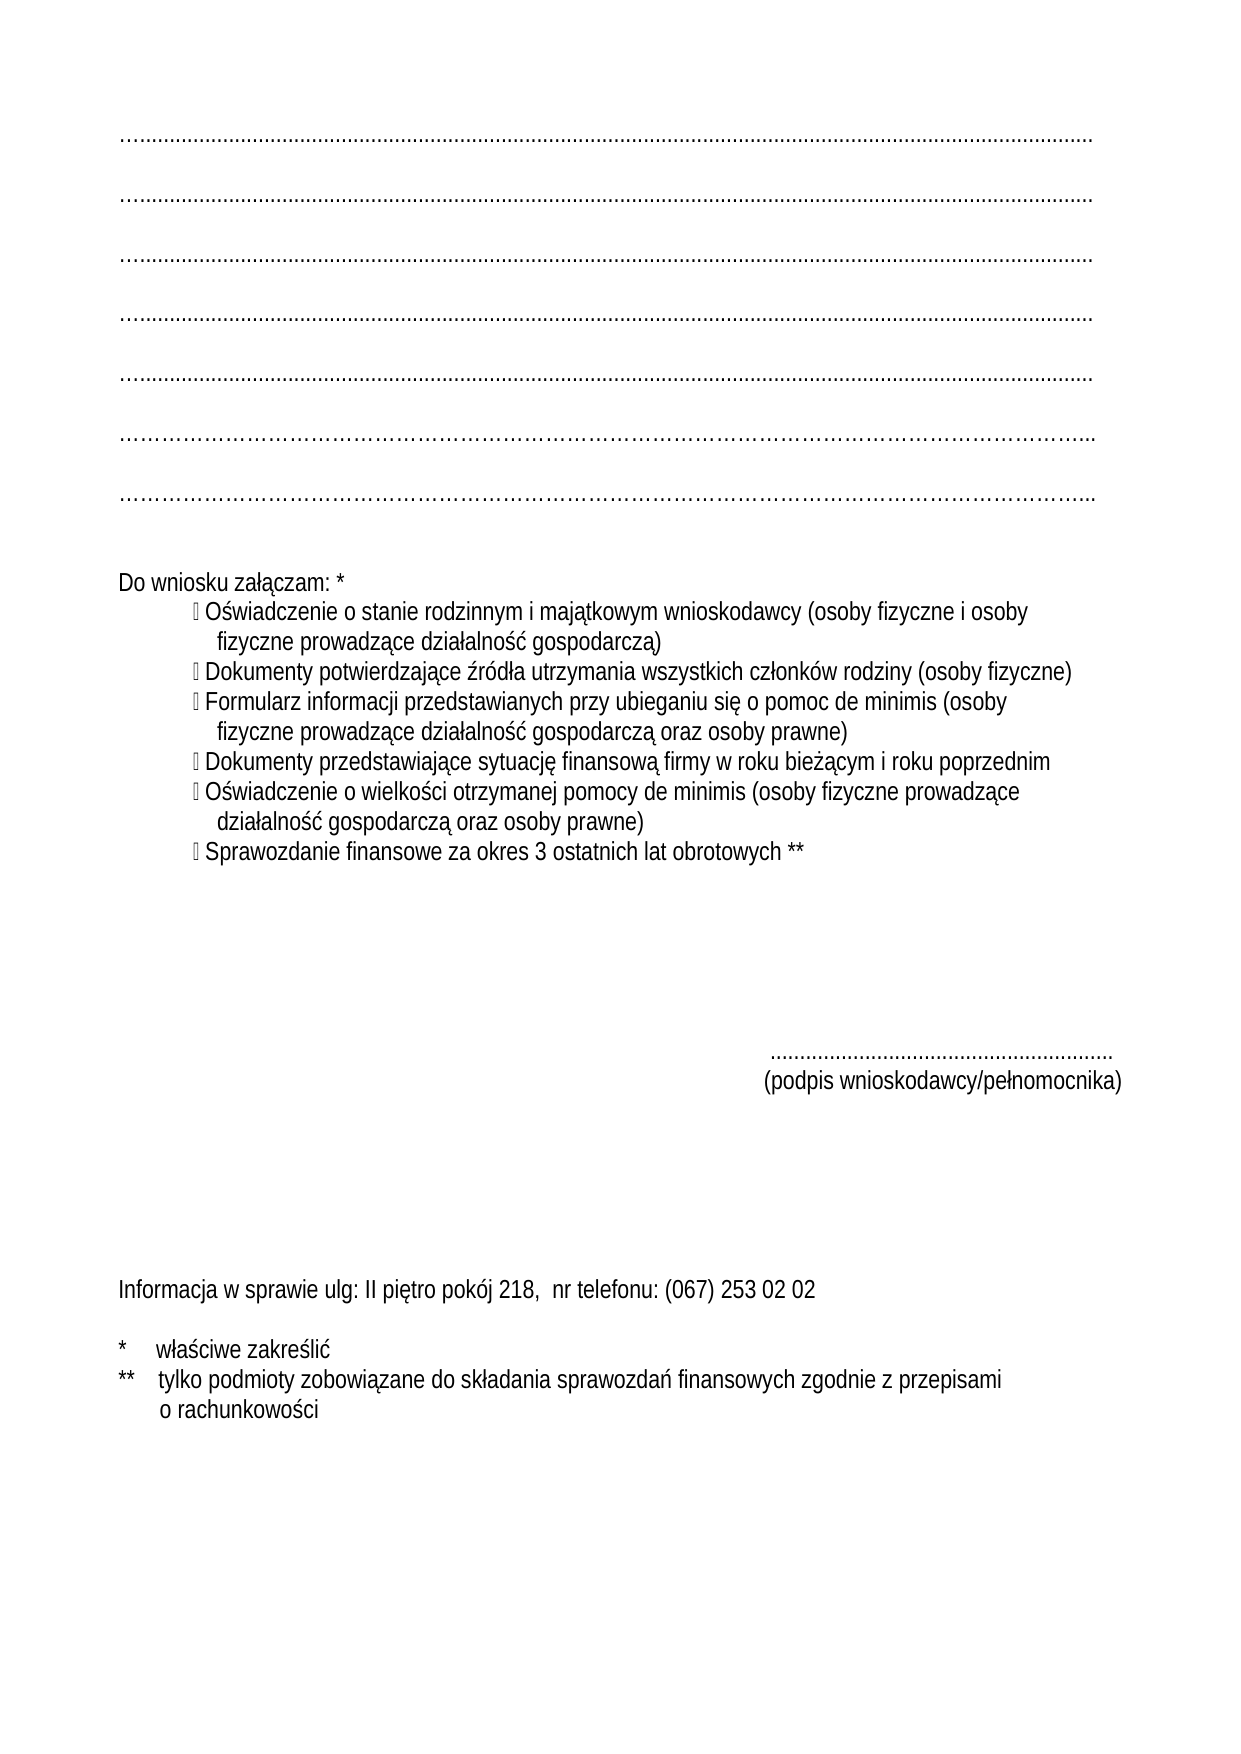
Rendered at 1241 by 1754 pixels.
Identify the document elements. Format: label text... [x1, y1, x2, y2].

text …................................................................................................................................................................. [118, 238, 1122, 268]
text o rachunkowości [118, 1394, 1122, 1424]
text  Oświadczenie o stanie rodzinnym i majątkowym wnioskodawcy (osoby fizyczne i osoby [193, 596, 1122, 626]
text  Sprawozdanie finansowe za okres 3 ostatnich lat obrotowych ** [193, 836, 1122, 866]
text ………………………………………………………………………………………………………………………... [118, 477, 1122, 507]
text fizyczne prowadzące działalność gospodarczą) [193, 626, 1122, 656]
text * właściwe zakreślić [118, 1334, 1122, 1364]
text działalność gospodarczą oraz osoby prawne) [193, 806, 1122, 836]
text  Dokumenty potwierdzające źródła utrzymania wszystkich członków rodziny (osoby fizyczne) [193, 656, 1122, 686]
text ** tylko podmioty zobowiązane do składania sprawozdań finansowych zgodnie z przepisami [118, 1364, 1122, 1394]
text …................................................................................................................................................................. [118, 297, 1122, 327]
text …................................................................................................................................................................. [118, 178, 1122, 208]
text fizyczne prowadzące działalność gospodarczą oraz osoby prawne) [193, 716, 1122, 746]
text  Dokumenty przedstawiające sytuację finansową firmy w roku bieżącym i roku poprzednim [193, 746, 1122, 776]
text ………………………………………………………………………………………………………………………... [118, 417, 1122, 447]
text (podpis wnioskodawcy/pełnomocnika) [118, 1065, 1122, 1095]
text Do wniosku załączam: * [118, 567, 1122, 596]
text .......................................................... [118, 1035, 1122, 1065]
text  Formularz informacji przedstawianych przy ubieganiu się o pomoc de minimis (osoby [193, 686, 1122, 716]
text …................................................................................................................................................................. [118, 118, 1122, 148]
text  Oświadczenie o wielkości otrzymanej pomocy de minimis (osoby fizyczne prowadzące [193, 776, 1122, 806]
text Informacja w sprawie ulg: II piętro pokój 218, nr telefonu: (067) 253 02 02 [118, 1274, 1122, 1304]
text …................................................................................................................................................................. [118, 357, 1122, 387]
